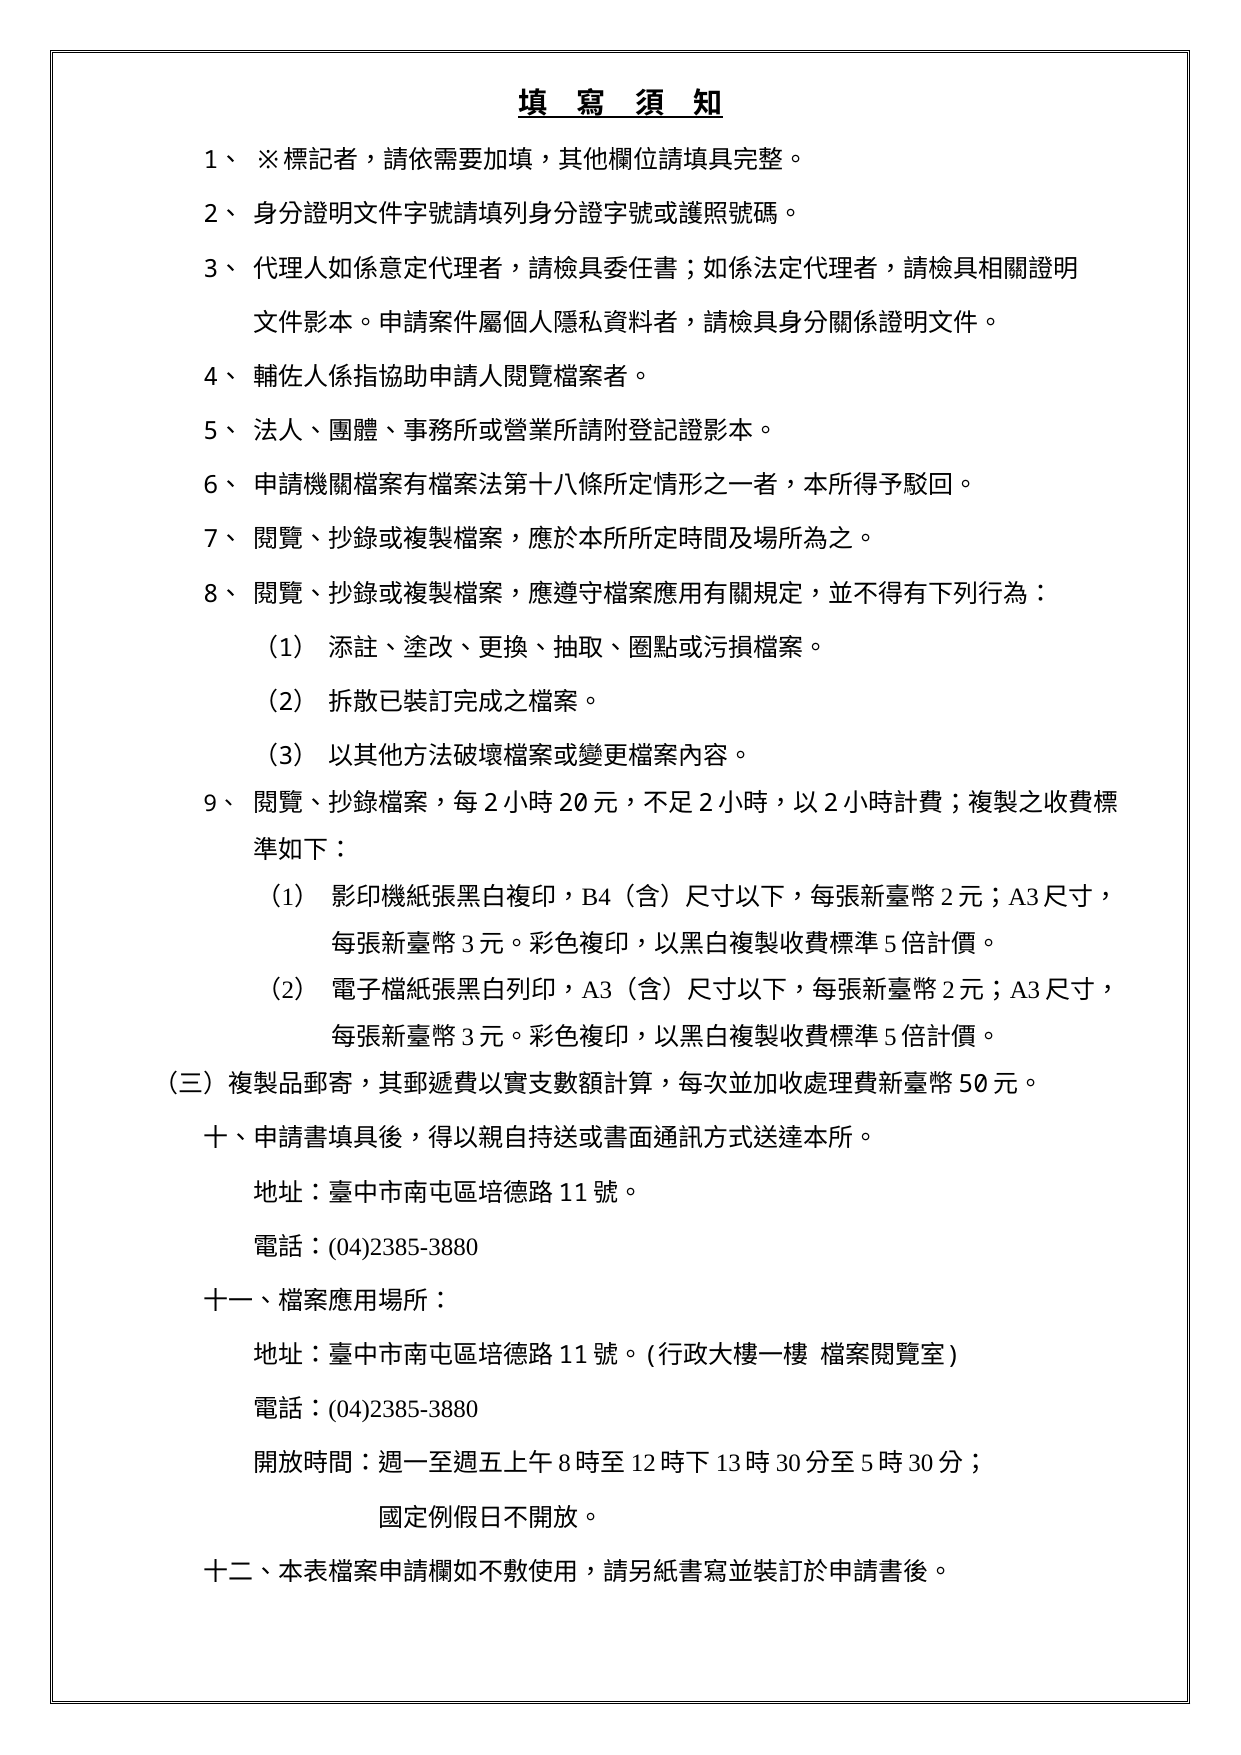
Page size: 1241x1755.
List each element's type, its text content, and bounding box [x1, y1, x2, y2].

list 申請機關檔案有檔案法第十八條所定情形之一者，本所得予駁回。 [203, 459, 1187, 501]
text 電話：(04)2385-3880 [253, 1383, 1187, 1425]
list 影印機紙張黑白複印，B4（含）尺寸以下，每張新臺幣2元；A3尺寸， [256, 871, 1187, 912]
list 身分證明文件字號請填列身分證字號或護照號碼。 [203, 188, 1187, 230]
list ※標記者，請依需要加填，其他欄位請填具完整。 [203, 134, 1187, 176]
text 開放時間：週一至週五上午8時至12時下13時30分至5時30分； [253, 1437, 1187, 1479]
text 每張新臺幣3元。彩色複印，以黑白複製收費標準5倍計價。 [256, 918, 1187, 959]
text 十、申請書填具後，得以親自持送或書面通訊方式送達本所。 [53, 1112, 1187, 1154]
list 以其他方法破壞檔案或變更檔案內容。 [253, 730, 1187, 772]
list 添註、塗改、更換、抽取、圈點或污損檔案。 [253, 622, 1187, 663]
text （三）複製品郵寄，其郵遞費以實支數額計算，每次並加收處理費新臺幣50元。 [53, 1058, 1187, 1100]
list 代理人如係意定代理者，請檢具委任書；如係法定代理者，請檢具相關證明 [203, 243, 1187, 284]
list 電子檔紙張黑白列印，A3（含）尺寸以下，每張新臺幣2元；A3尺寸， [256, 964, 1187, 1006]
text 國定例假日不開放。 [253, 1492, 1187, 1533]
list 法人、團體、事務所或營業所請附登記證影本。 [203, 405, 1187, 447]
text 電話：(04)2385-3880 [253, 1221, 1187, 1262]
text 準如下： [203, 824, 1187, 866]
text 填 寫 須 知 [53, 79, 1187, 122]
text 十二、本表檔案申請欄如不敷使用，請另紙書寫並裝訂於申請書後。 [53, 1546, 1187, 1587]
list 拆散已裝訂完成之檔案。 [253, 676, 1187, 718]
list 閱覽、抄錄檔案，每2小時20元，不足2小時，以2小時計費；複製之收費標 [203, 777, 1187, 819]
text 十一、檔案應用場所： [53, 1275, 1187, 1317]
text 文件影本。申請案件屬個人隱私資料者，請檢具身分關係證明文件。 [203, 297, 1187, 338]
text 地址：臺中市南屯區培德路11號。(行政大樓一樓 檔案閱覽室) [253, 1329, 1187, 1371]
text 每張新臺幣3元。彩色複印，以黑白複製收費標準5倍計價。 [256, 1011, 1187, 1053]
list 閱覽、抄錄或複製檔案，應於本所所定時間及場所為之。 [203, 513, 1187, 555]
list 閱覽、抄錄或複製檔案，應遵守檔案應用有關規定，並不得有下列行為： [203, 568, 1187, 609]
list 輔佐人係指協助申請人閱覽檔案者。 [203, 351, 1187, 393]
text 地址：臺中市南屯區培德路11號。 [253, 1167, 1187, 1208]
